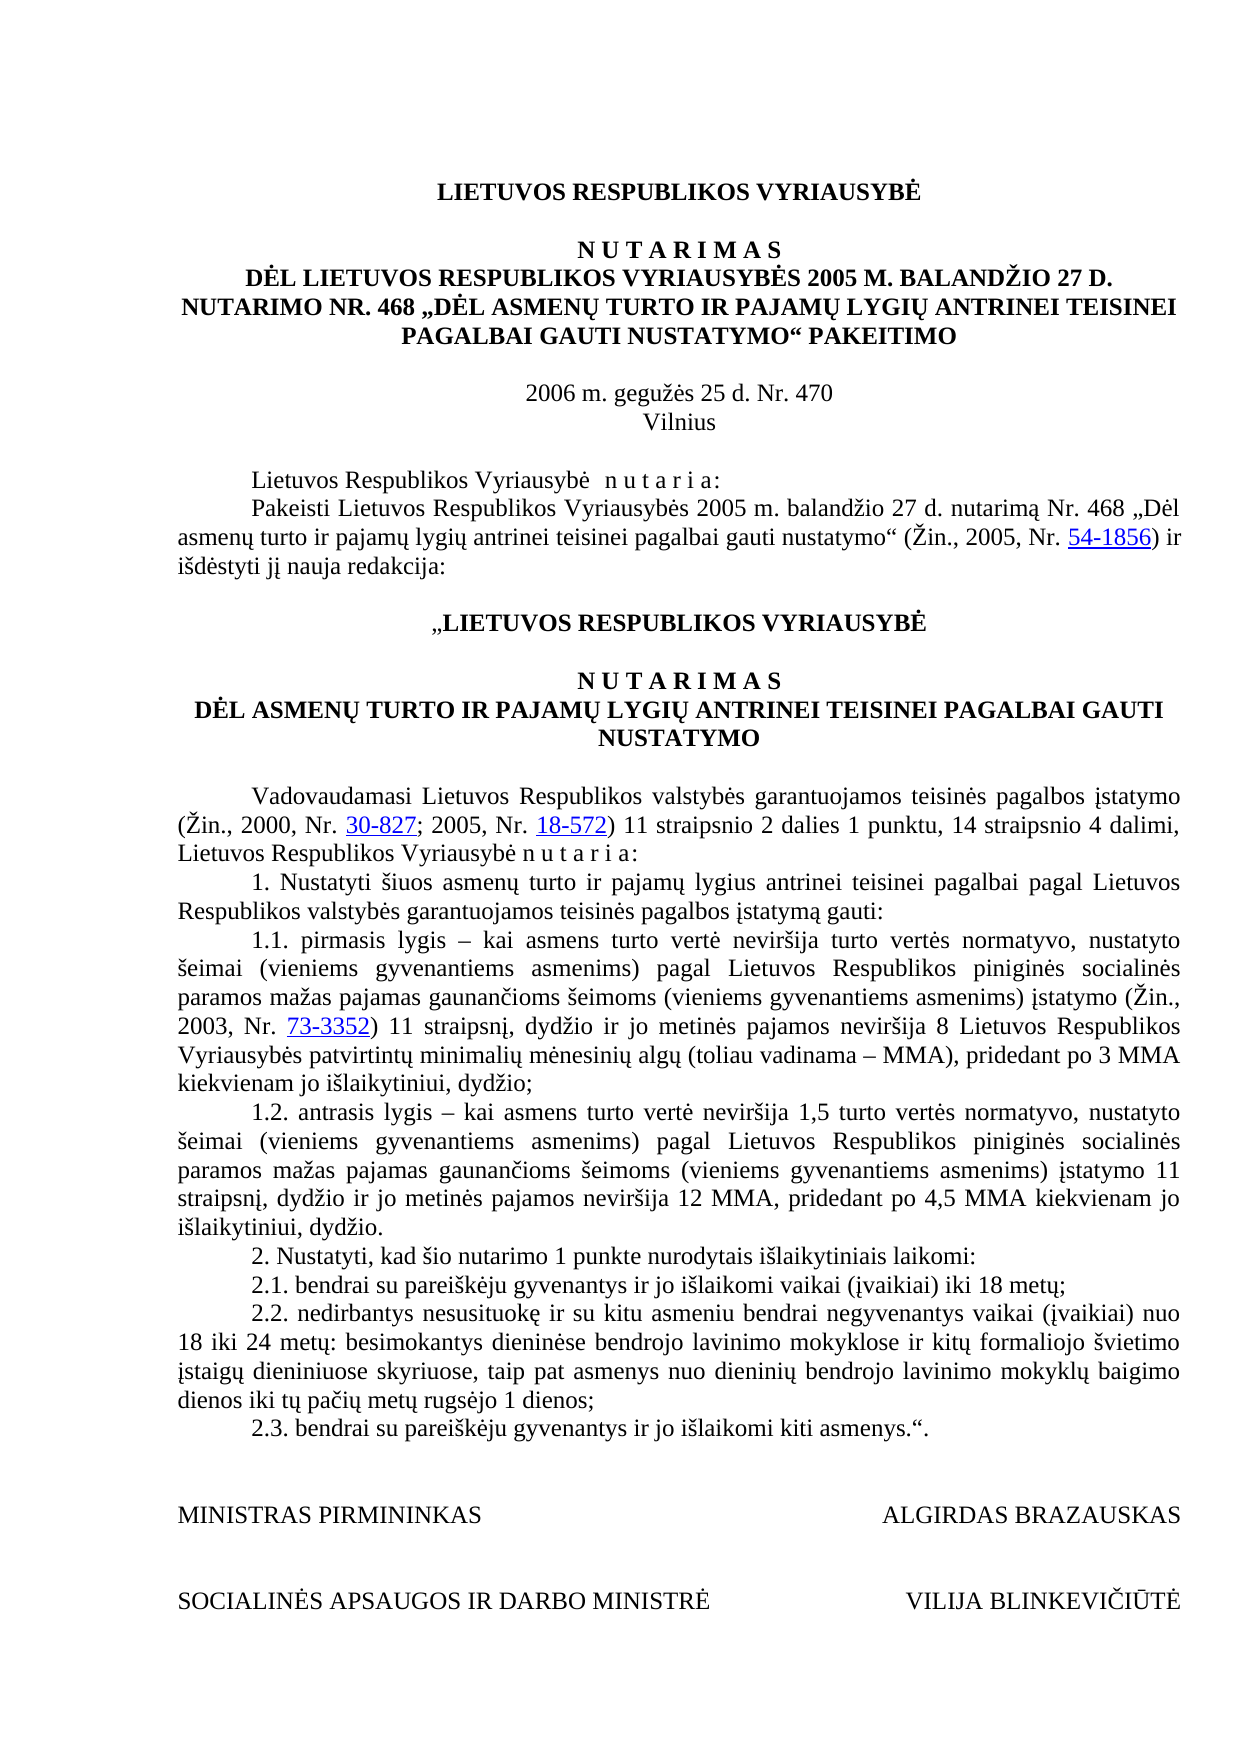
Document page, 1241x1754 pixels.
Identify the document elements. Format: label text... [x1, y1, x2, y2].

text 2. Nustatyti, kad šio nutarimo 1 punkte nurodytais išlaikytiniais laikomi: [177, 1241, 1181, 1270]
text N U T A R I M A S [177, 235, 1181, 263]
text Lietuvos Respublikos Vyriausybė nutaria: [177, 465, 1181, 493]
text 2.1. bendrai su pareiškėju gyvenantys ir jo išlaikomi vaikai (įvaikiai) iki 18 metų; [177, 1270, 1181, 1298]
text 1.2. antrasis lygis – kai asmens turto vertė neviršija 1,5 turto vertės normatyvo, nustatyto šeimai (vieniems gyvenantiems asmenims) pagal Lietuvos Respublikos piniginės socialinės paramos mažas pajamas gaunančioms šeimoms (vieniems gyvenantiems asmenims) įstatymo 11 straipsnį, dydžio ir jo metinės pajamos neviršija 12 MMA, pridedant po 4,5 MMA kiekvienam jo išlaikytiniui, dydžio. [177, 1097, 1181, 1241]
text „LIETUVOS RESPUBLIKOS VYRIAUSYBĖ [177, 608, 1181, 637]
text 1.1. pirmasis lygis – kai asmens turto vertė neviršija turto vertės normatyvo, nustatyto šeimai (vieniems gyvenantiems asmenims) pagal Lietuvos Respublikos piniginės socialinės paramos mažas pajamas gaunančioms šeimoms (vieniems gyvenantiems asmenims) įstatymo (Žin., 2003, Nr. 73-3352) 11 straipsnį, dydžio ir jo metinės pajamos neviršija 8 Lietuvos Respublikos Vyriausybės patvirtintų minimalių mėnesinių algų (toliau vadinama – MMA), pridedant po 3 MMA kiekvienam jo išlaikytiniui, dydžio; [177, 925, 1181, 1097]
text 2.3. bendrai su pareiškėju gyvenantys ir jo išlaikomi kiti asmenys.“. [177, 1413, 1181, 1442]
text DĖL ASMENŲ TURTO IR PAJAMŲ LYGIŲ ANTRINEI TEISINEI PAGALBAI GAUTI NUSTATYMO [177, 695, 1181, 752]
text Ministras Pirmininkas Algirdas Brazauskas [177, 1500, 1181, 1528]
text Socialinės apsaugos ir darbo ministrė Vilija Blinkevičiūtė [177, 1586, 1181, 1615]
text DĖL LIETUVOS RESPUBLIKOS VYRIAUSYBĖS 2005 M. BALANDŽIO 27 D. NUTARIMO NR. 468 „DĖL ASMENŲ TURTO IR PAJAMŲ LYGIŲ ANTRINEI TEISINEI PAGALBAI GAUTI NUSTATYMO“ PAKEITIMO [177, 263, 1181, 350]
text NUTARIMAS [177, 666, 1181, 695]
text Vadovaudamasi Lietuvos Respublikos valstybės garantuojamos teisinės pagalbos įstatymo (Žin., 2000, Nr. 30-827; 2005, Nr. 18-572) 11 straipsnio 2 dalies 1 punktu, 14 straipsnio 4 dalimi, Lietuvos Respublikos Vyriausybė nutaria: [177, 781, 1181, 867]
text Vilnius [177, 407, 1181, 436]
text LIETUVOS RESPUBLIKOS VYRIAUSYBĖ [177, 177, 1181, 206]
text 1. Nustatyti šiuos asmenų turto ir pajamų lygius antrinei teisinei pagalbai pagal Lietuvos Respublikos valstybės garantuojamos teisinės pagalbos įstatymą gauti: [177, 867, 1181, 925]
text 2.2. nedirbantys nesusituokę ir su kitu asmeniu bendrai negyvenantys vaikai (įvaikiai) nuo 18 iki 24 metų: besimokantys dieninėse bendrojo lavinimo mokyklose ir kitų formaliojo švietimo įstaigų dieniniuose skyriuose, taip pat asmenys nuo dieninių bendrojo lavinimo mokyklų baigimo dienos iki tų pačių metų rugsėjo 1 dienos; [177, 1298, 1181, 1413]
text Pakeisti Lietuvos Respublikos Vyriausybės 2005 m. balandžio 27 d. nutarimą Nr. 468 „Dėl asmenų turto ir pajamų lygių antrinei teisinei pagalbai gauti nustatymo“ (Žin., 2005, Nr. 54-1856) ir išdėstyti jį nauja redakcija: [177, 493, 1181, 580]
text 2006 m. gegužės 25 d. Nr. 470 [177, 378, 1181, 407]
